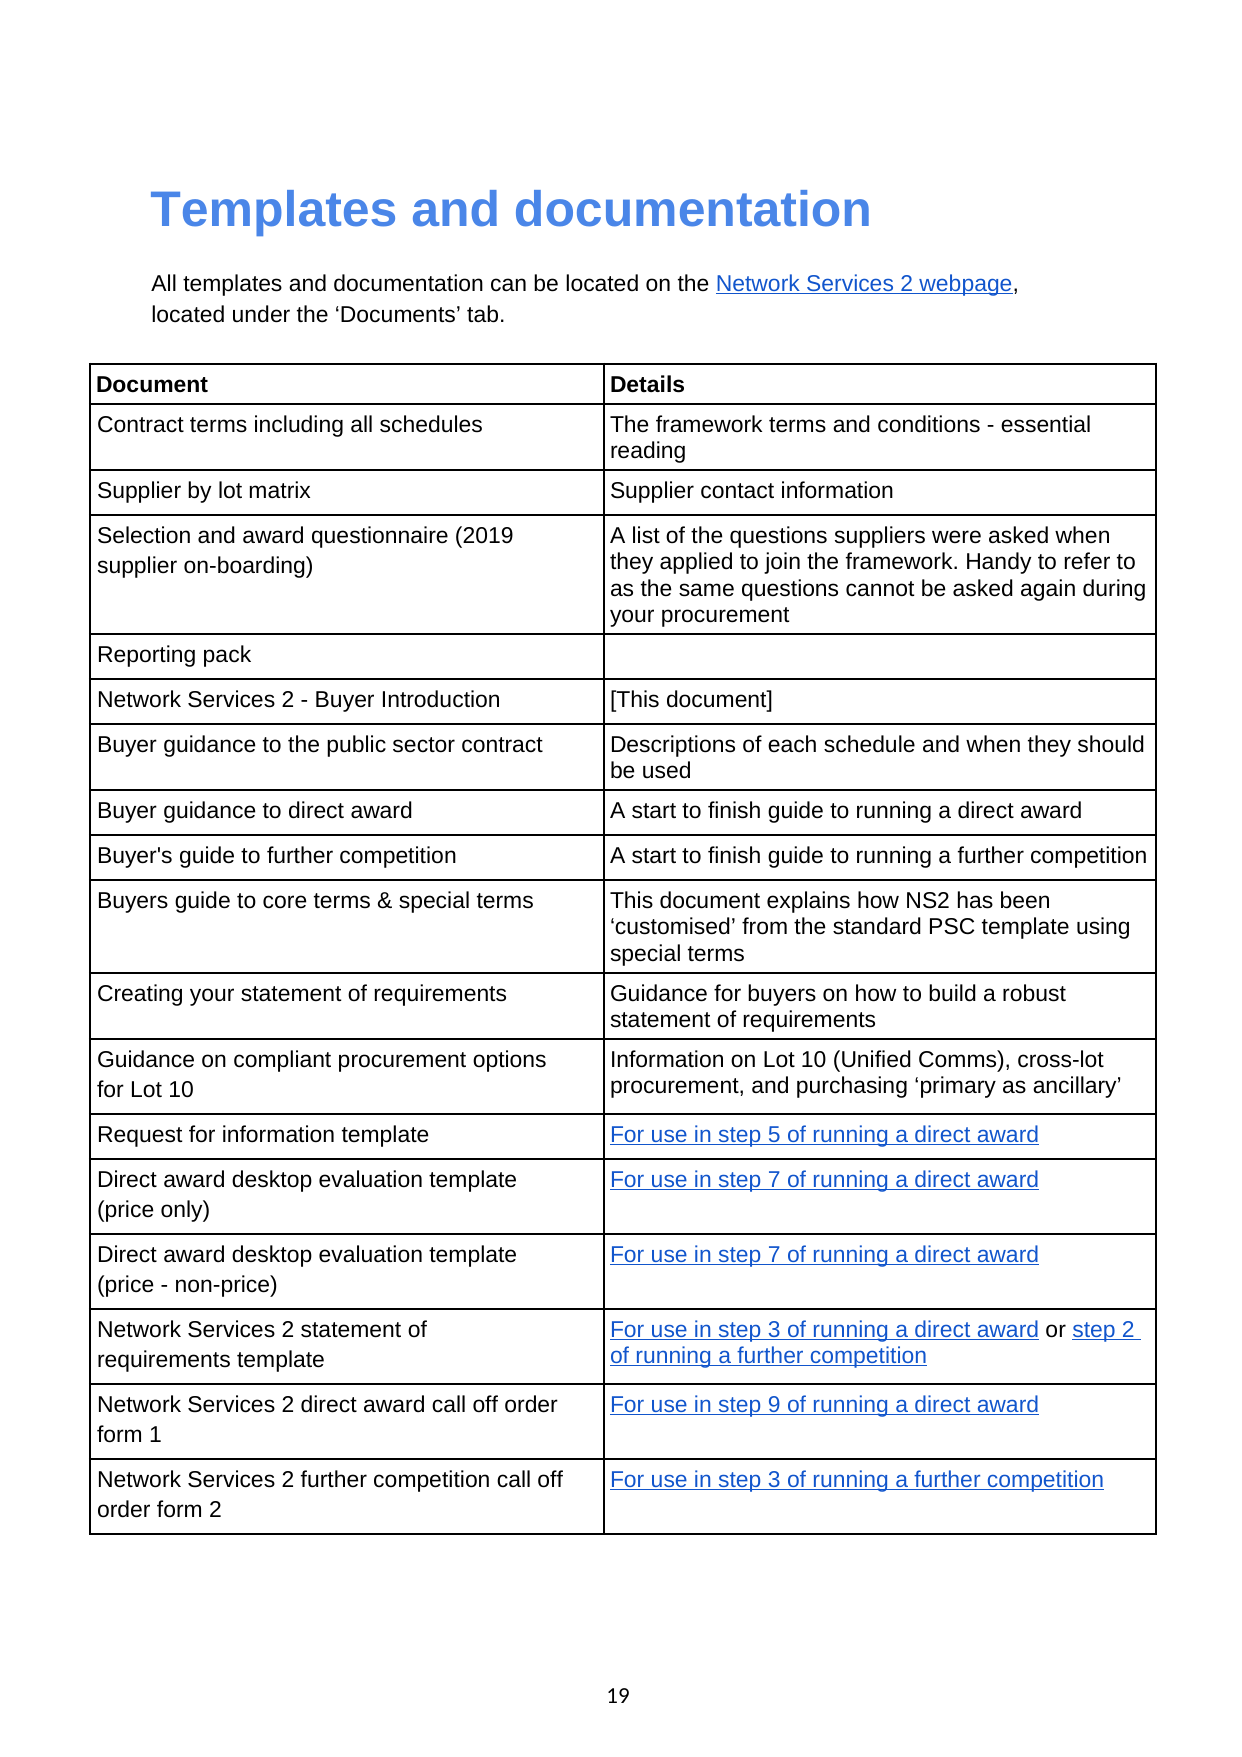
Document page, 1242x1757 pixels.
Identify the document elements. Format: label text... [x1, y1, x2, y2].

table_cell Network Services 2 direct award call off order form 1 [91, 1385, 603, 1458]
table_cell Network Services 2 further competition call off order form 2 [91, 1460, 603, 1533]
table_cell Buyer guidance to direct award [91, 791, 603, 834]
table_header Details [605, 365, 1155, 403]
table_cell For use in step 3 of running a direct award or step 2 of running a further competition [605, 1310, 1155, 1383]
table_cell Direct award desktop evaluation template (price - non-price) [91, 1235, 603, 1308]
table_cell Reporting pack [91, 635, 603, 678]
table_cell A list of the questions suppliers were asked when they applied to join the framework. Handy to refer to as the same questions cannot be asked again during your procurement [605, 516, 1155, 633]
table_cell Selection and award questionnaire (2019 supplier on-boarding) [91, 516, 603, 633]
table_cell Creating your statement of requirements [91, 974, 603, 1038]
table_cell A start to finish guide to running a direct award [605, 791, 1155, 834]
table_cell Supplier by lot matrix [91, 471, 603, 514]
table_cell For use in step 7 of running a direct award [605, 1160, 1155, 1233]
table_cell Buyer guidance to the public sector contract [91, 725, 603, 789]
text All templates and documentation can be located on the Network Services 2 webpage, located under the ‘Documents’ tab. [151, 270, 1052, 327]
table_cell Request for information template [91, 1115, 603, 1158]
table_cell Supplier contact information [605, 471, 1155, 514]
table_cell Network Services 2 - Buyer Introduction [91, 680, 603, 723]
table_cell Buyers guide to core terms & special terms [91, 881, 603, 972]
table_cell Network Services 2 statement of requirements template [91, 1310, 603, 1383]
table_header Document [91, 365, 603, 403]
table_cell For use in step 9 of running a direct award [605, 1385, 1155, 1458]
table_cell [605, 635, 1155, 678]
table_cell Guidance for buyers on how to build a robust statement of requirements [605, 974, 1155, 1038]
table_cell Guidance on compliant procurement options for Lot 10 [91, 1040, 603, 1113]
table_cell For use in step 5 of running a direct award [605, 1115, 1155, 1158]
table_cell Direct award desktop evaluation template (price only) [91, 1160, 603, 1233]
table_cell Contract terms including all schedules [91, 405, 603, 469]
table_cell Descriptions of each schedule and when they should be used [605, 725, 1155, 789]
table_cell Information on Lot 10 (Unified Comms), cross-lot procurement, and purchasing ‘primary as ancillary’ [605, 1040, 1155, 1113]
table_cell The framework terms and conditions - essential reading [605, 405, 1155, 469]
table_cell Buyer's guide to further competition [91, 836, 603, 879]
subtitle Templates and documentation [150, 180, 1085, 237]
table_cell A start to finish guide to running a further competition [605, 836, 1155, 879]
table_cell For use in step 7 of running a direct award [605, 1235, 1155, 1308]
table_cell For use in step 3 of running a further competition [605, 1460, 1155, 1533]
table_cell This document explains how NS2 has been ‘customised’ from the standard PSC template using special terms [605, 881, 1155, 972]
table_cell [This document] [605, 680, 1155, 723]
